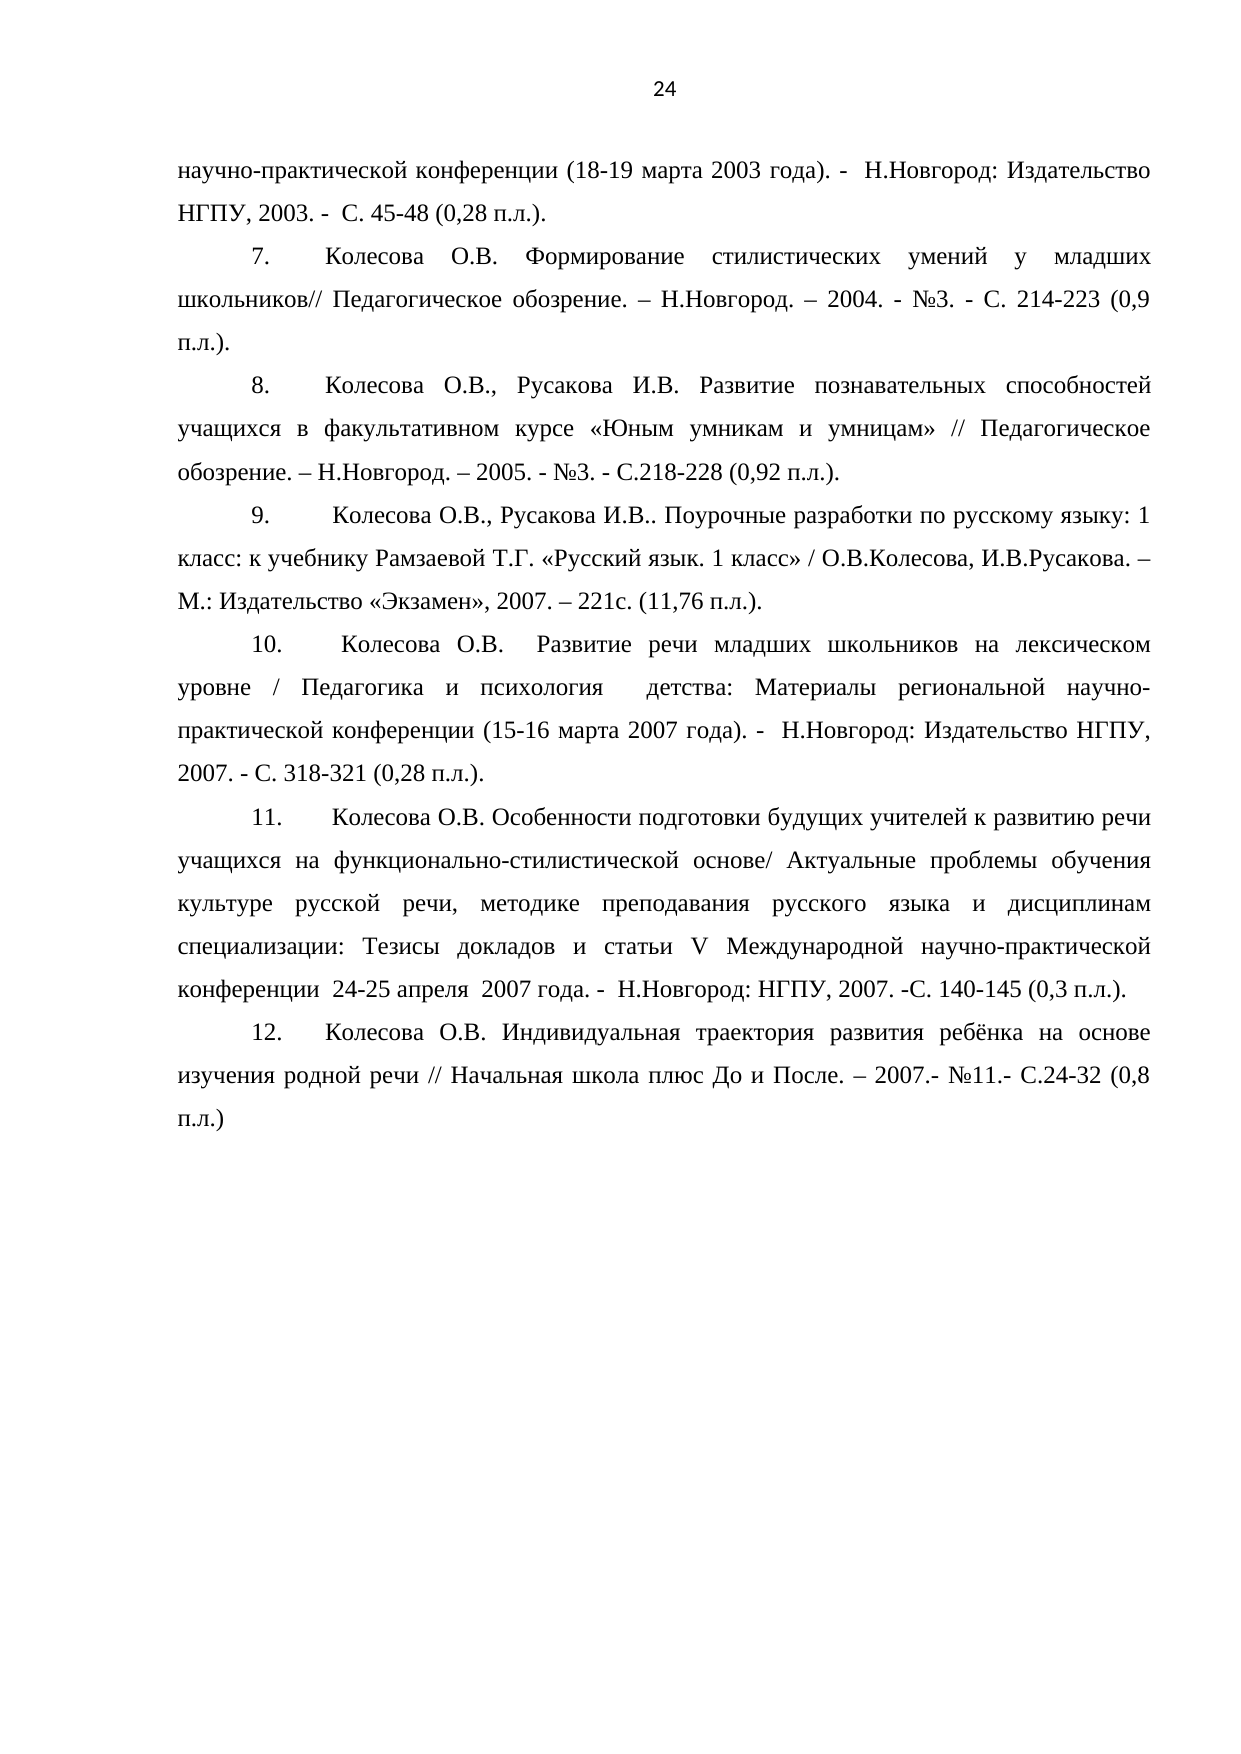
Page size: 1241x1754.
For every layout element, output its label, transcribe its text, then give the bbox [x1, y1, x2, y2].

list Колесова О.В., Русакова И.В. Развитие познавательных способностей учащихся в факультативном курсе «Юным умникам и умницам» // Педагогическое обозрение. – Н.Новгород. – 2005. - №3. - С.218-228 (0,92 п.л.). [177, 370, 1152, 485]
list научно-практической конференции (18-19 марта 2003 года). - Н.Новгород: Издательство НГПУ, 2003. - С. 45-48 (0,28 п.л.). [177, 155, 1152, 227]
list Колесова О.В. Индивидуальная траектория развития ребёнка на основе изучения родной речи // Начальная школа плюс До и После. – 2007.- №11.- С.24-32 (0,8 п.л.) [177, 1017, 1152, 1132]
list Колесова О.В. Развитие речи младших школьников на лексическом уровне / Педагогика и психология детства: Материалы региональной научно-практической конференции (15-16 марта 2007 года). - Н.Новгород: Издательство НГПУ, 2007. - С. 318-321 (0,28 п.л.). [177, 629, 1152, 787]
list Колесова О.В., Русакова И.В.. Поурочные разработки по русскому языку: 1 класс: к учебнику Рамзаевой Т.Г. «Русский язык. 1 класс» / О.В.Колесова, И.В.Русакова. – М.: Издательство «Экзамен», 2007. – 221с. (11,76 п.л.). [177, 500, 1152, 615]
list Колесова О.В. Особенности подготовки будущих учителей к развитию речи учащихся на функционально-стилистической основе/ Актуальные проблемы обучения культуре русской речи, методике преподавания русского языка и дисциплинам специализации: Тезисы докладов и статьи V Международной научно-практической конференции 24-25 апреля 2007 года. - Н.Новгород: НГПУ, 2007. -С. 140-145 (0,3 п.л.). [177, 802, 1152, 1003]
list Колесова О.В. Формирование стилистических умений у младших школьников// Педагогическое обозрение. – Н.Новгород. – 2004. - №3. - С. 214-223 (0,9 п.л.). [177, 241, 1152, 356]
